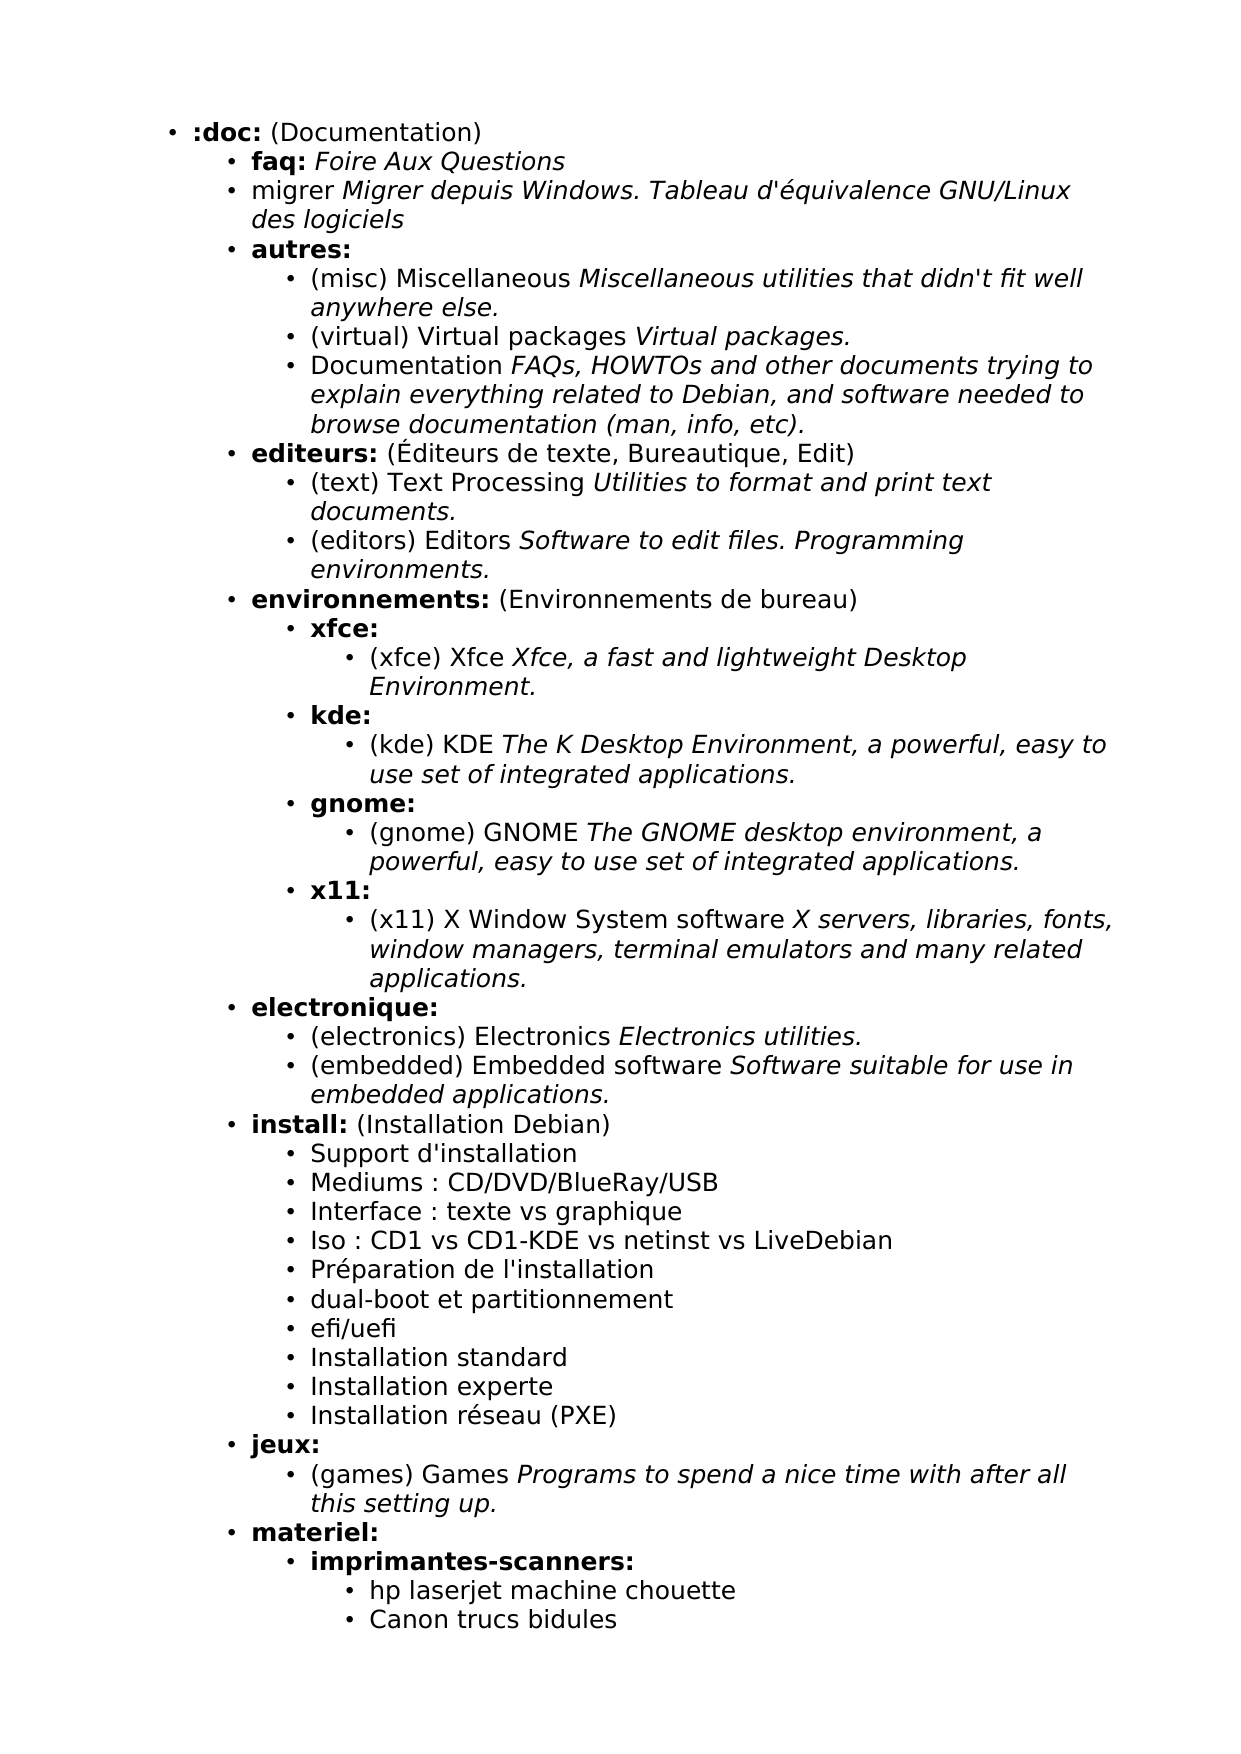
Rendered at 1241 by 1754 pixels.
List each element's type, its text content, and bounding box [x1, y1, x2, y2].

list install: (Installation Debian) [236, 1110, 1122, 1139]
list Documentation FAQs, HOWTOs and other documents trying to explain everything related to Debian, and software needed to browse documentation (man, info, etc). [295, 351, 1122, 439]
list migrer Migrer depuis Windows. Tableau d'équivalence GNU/Linux des logiciels [236, 176, 1122, 235]
list jeux: [236, 1431, 1122, 1460]
list kde: [295, 701, 1122, 731]
list Interface : texte vs graphique [295, 1197, 1122, 1226]
list Installation standard [295, 1343, 1122, 1372]
list autres: [236, 235, 1122, 264]
list (electronics) Electronics Electronics utilities. [295, 1022, 1122, 1051]
list editeurs: (Éditeurs de texte, Bureautique, Edit) [236, 439, 1122, 468]
list electronique: [236, 993, 1122, 1022]
list :doc: (Documentation) [177, 118, 1122, 147]
list (text) Text Processing Utilities to format and print text documents. [295, 468, 1122, 526]
list (virtual) Virtual packages Virtual packages. [295, 322, 1122, 351]
list efi/uefi [295, 1314, 1122, 1343]
list dual-boot et partitionnement [295, 1285, 1122, 1314]
list Iso : CD1 vs CD1-KDE vs netinst vs LiveDebian [295, 1226, 1122, 1256]
list Mediums : CD/DVD/BlueRay/USB [295, 1168, 1122, 1197]
list (misc) Miscellaneous Miscellaneous utilities that didn't fit well anywhere else. [295, 264, 1122, 322]
list Installation experte [295, 1372, 1122, 1401]
list (xfce) Xfce Xfce, a fast and lightweight Desktop Environment. [354, 643, 1122, 701]
list materiel: [236, 1518, 1122, 1547]
list xfce: [295, 614, 1122, 643]
list (kde) KDE The K Desktop Environment, a powerful, easy to use set of integrated applications. [354, 731, 1122, 789]
list (x11) X Window System software X servers, libraries, fonts, window managers, terminal emulators and many related applications. [354, 906, 1122, 993]
list Préparation de l'installation [295, 1256, 1122, 1285]
list hp laserjet machine chouette [354, 1576, 1122, 1606]
list faq: Foire Aux Questions [236, 147, 1122, 176]
list (games) Games Programs to spend a nice time with after all this setting up. [295, 1460, 1122, 1518]
list gnome: [295, 789, 1122, 818]
list Support d'installation [295, 1139, 1122, 1168]
list imprimantes-scanners: [295, 1547, 1122, 1576]
list environnements: (Environnements de bureau) [236, 585, 1122, 614]
list Canon trucs bidules [354, 1606, 1122, 1635]
list x11: [295, 876, 1122, 906]
list Installation réseau (PXE) [295, 1401, 1122, 1431]
list (editors) Editors Software to edit files. Programming environments. [295, 526, 1122, 585]
list (gnome) GNOME The GNOME desktop environment, a powerful, easy to use set of integrated applications. [354, 818, 1122, 876]
list (embedded) Embedded software Software suitable for use in embedded applications. [295, 1051, 1122, 1110]
